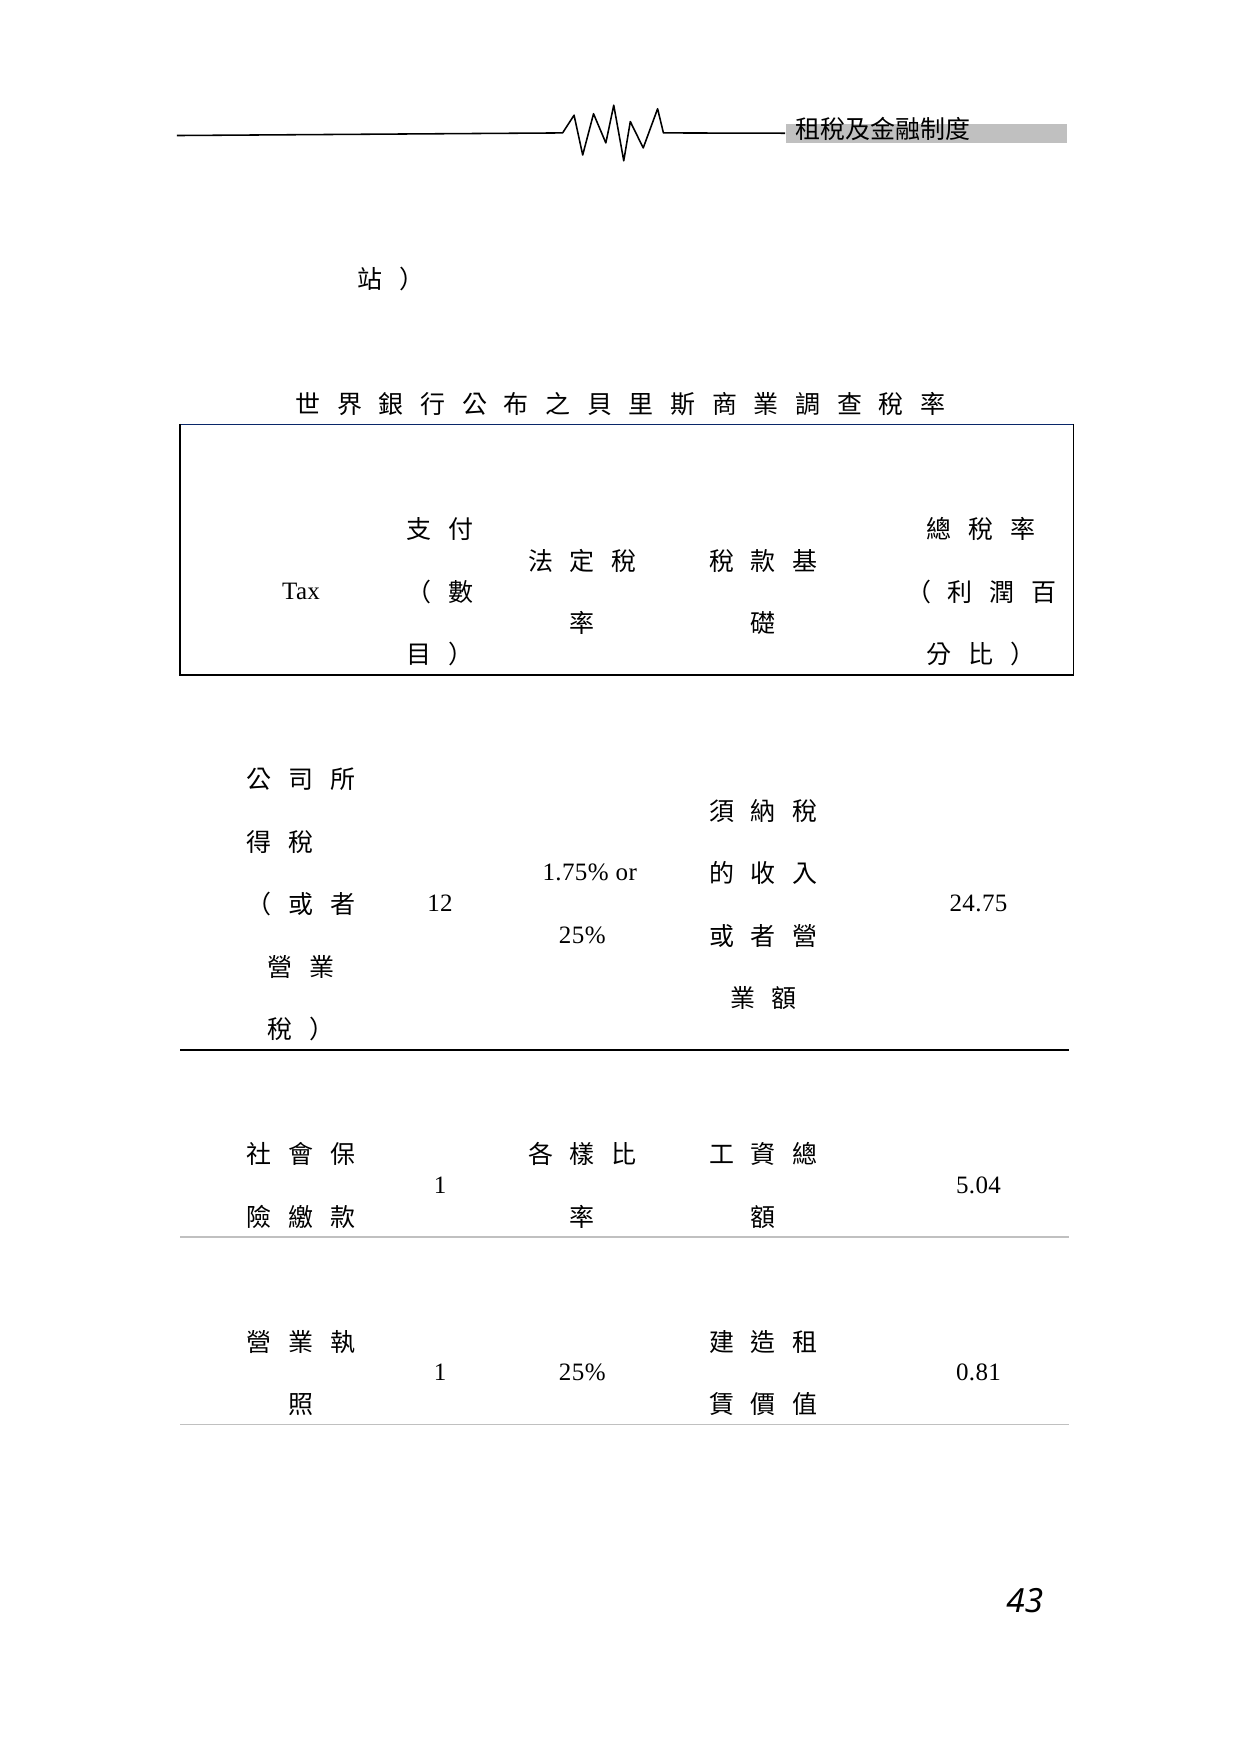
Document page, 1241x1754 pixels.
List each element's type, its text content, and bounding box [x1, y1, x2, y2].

text 世界銀行公布之貝里斯商業調查稅率 [183, 361, 1058, 424]
table_cell 工資總額 [651, 1051, 847, 1236]
table_cell 建造租賃價值 [651, 1238, 847, 1424]
table_cell 1 [380, 1238, 491, 1424]
table_cell 0.81 [847, 1238, 1068, 1424]
table_header 支付 （數目） [380, 425, 491, 674]
table_header Tax [181, 425, 380, 674]
table_cell [1069, 1049, 1074, 1236]
table_header 總稅率 （利潤百分比） [847, 425, 1073, 674]
table_cell 25% [491, 1238, 651, 1424]
table_cell 營業執照 [180, 1238, 380, 1424]
table_header 稅款基礎 [651, 425, 847, 674]
table_header 法定稅率 [491, 425, 651, 674]
table_cell 各樣比率 [491, 1051, 651, 1236]
table_cell 社會保險繳款 [180, 1051, 380, 1236]
table_cell 12 [380, 676, 491, 1049]
table_cell 須納稅的收入或者營業額 [651, 676, 847, 1049]
table_cell 1.75% or 25% [491, 676, 651, 1049]
table_cell [1069, 1236, 1074, 1424]
table_cell 公司所得稅 （或者營業稅） [180, 676, 380, 1049]
table_cell [1069, 676, 1074, 1049]
table_cell 5.04 [847, 1051, 1068, 1236]
table_cell 24.75 [847, 676, 1068, 1049]
text 站） [281, 236, 1058, 299]
table_cell 1 [380, 1051, 491, 1236]
